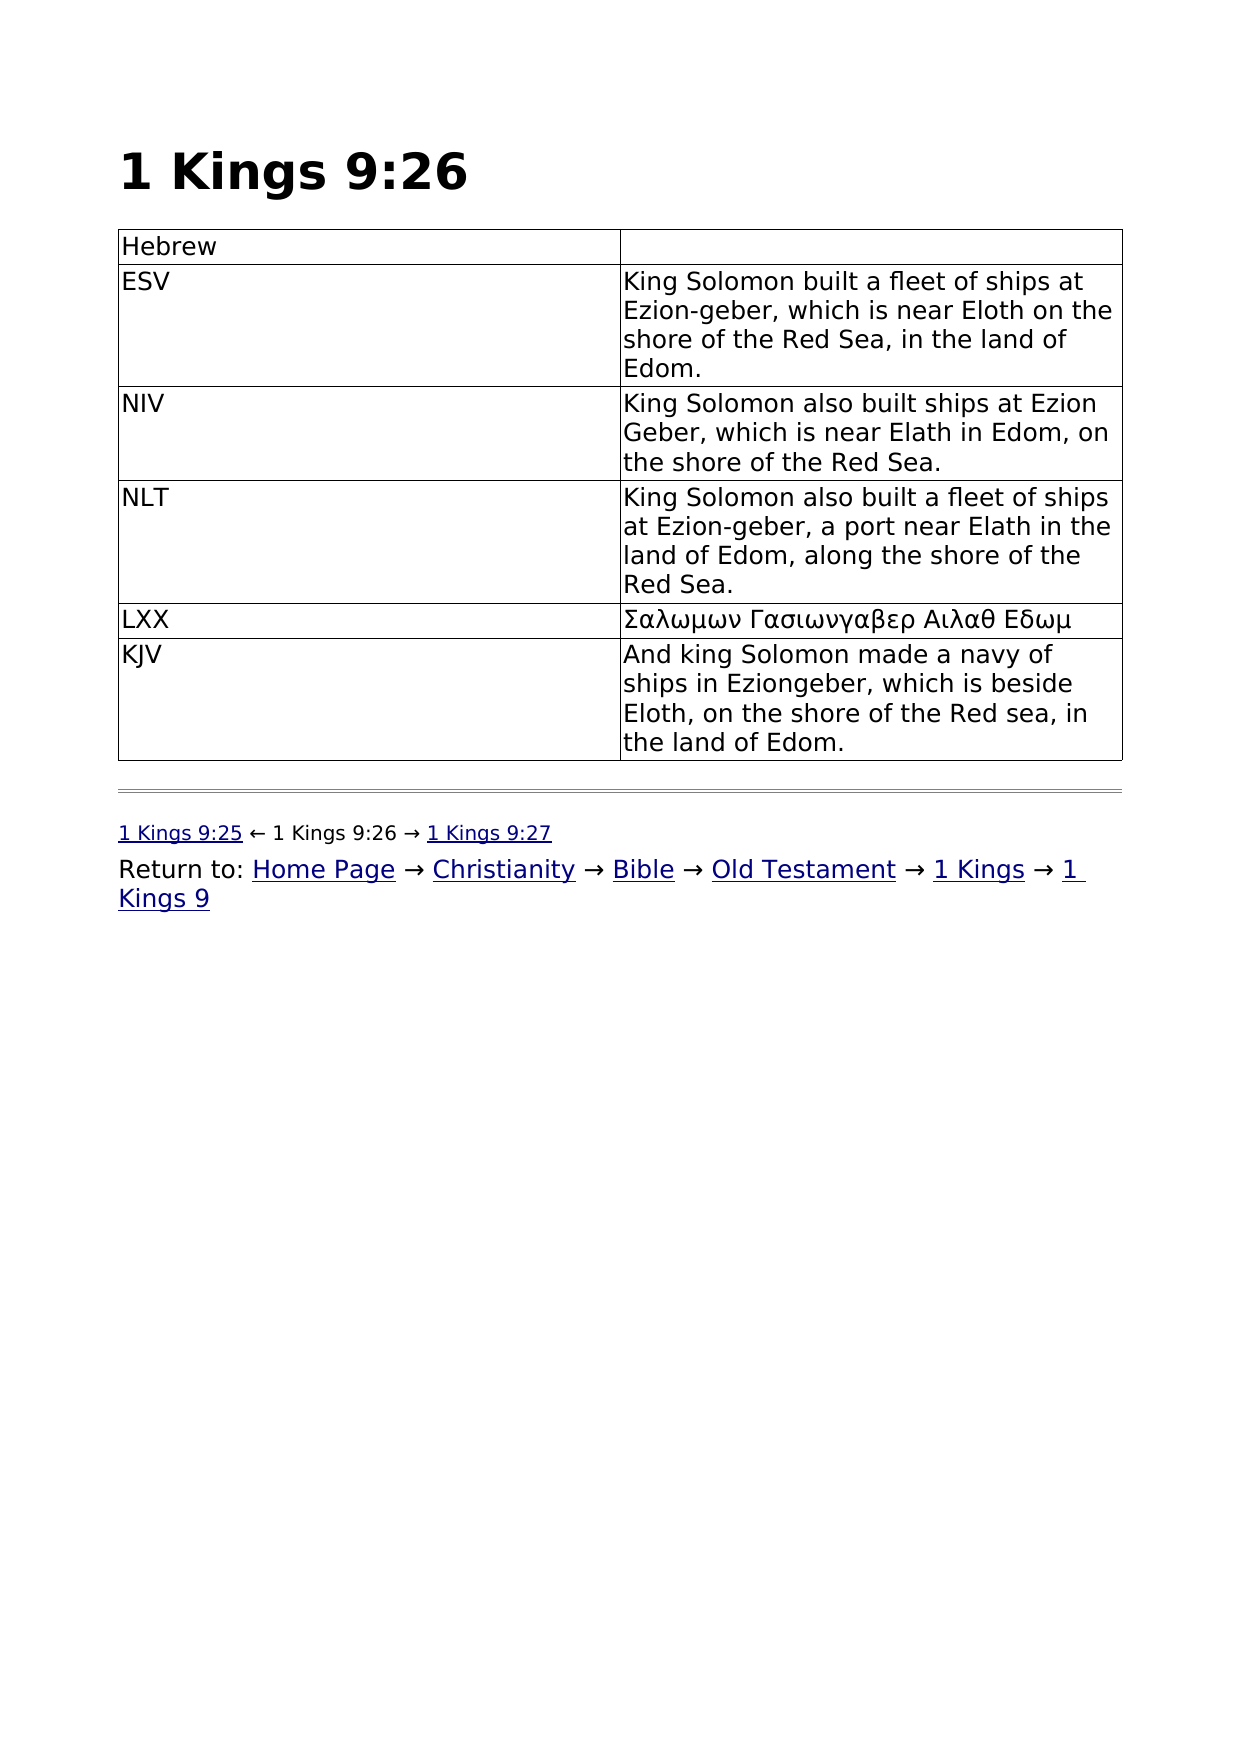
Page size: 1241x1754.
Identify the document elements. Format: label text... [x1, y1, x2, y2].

table_cell King Solomon also built ships at Ezion Geber, which is near Elath in Edom, on the shore of the Red Sea. [621, 387, 1122, 480]
table_cell LXX [119, 604, 620, 637]
table_cell King Solomon built a fleet of ships at Ezion-geber, which is near Eloth on the shore of the Red Sea, in the land of Edom. [621, 265, 1122, 386]
table_cell KJV [119, 639, 620, 760]
table_cell ESV [119, 265, 620, 386]
table_cell Σαλωμων Γασιωνγαβερ Αιλαθ Εδωμ [621, 604, 1122, 637]
table_cell NLT [119, 481, 620, 602]
text Return to: Home Page → Christianity → Bible → Old Testament → 1 Kings → 1 Kings 9 [118, 855, 1122, 914]
table_cell And king Solomon made a navy of ships in Eziongeber, which is beside Eloth, on the shore of the Red sea, in the land of Edom. [621, 639, 1122, 760]
table_header Hebrew [119, 230, 620, 264]
table_cell King Solomon also built a fleet of ships at Ezion-geber, a port near Elath in the land of Edom, along the shore of the Red Sea. [621, 481, 1122, 602]
table_cell NIV [119, 387, 620, 480]
text 1 Kings 9:25 ← 1 Kings 9:26 → 1 Kings 9:27 [118, 821, 1122, 855]
subtitle 1 Kings 9:26 [118, 143, 1122, 201]
table_header [621, 230, 1122, 264]
